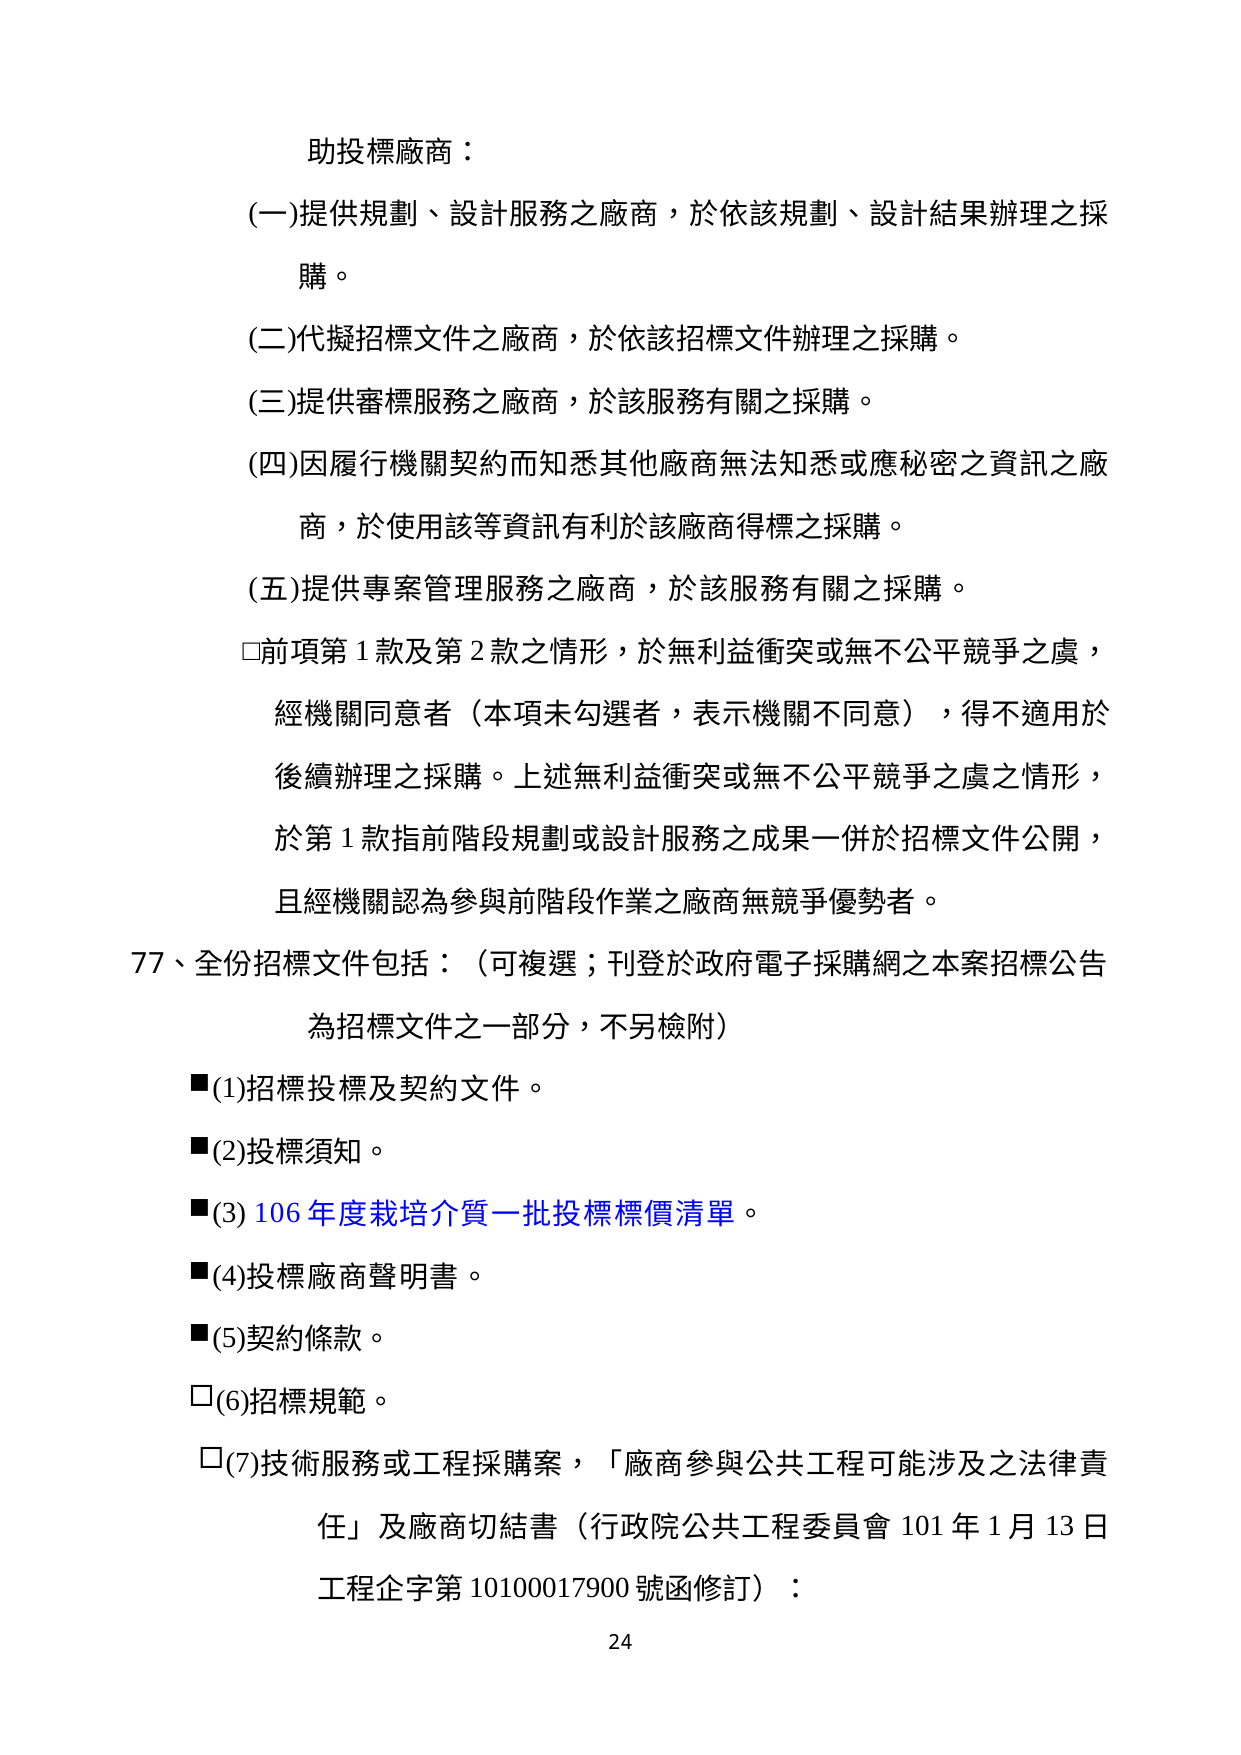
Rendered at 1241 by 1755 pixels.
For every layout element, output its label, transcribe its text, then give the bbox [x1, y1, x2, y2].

text (三)提供審標服務之廠商，於該服務有關之採購。 [248, 358, 1110, 420]
list 助投標廠商： [130, 108, 1110, 170]
text (二)代擬招標文件之廠商，於依該招標文件辦理之採購。 [248, 295, 1110, 358]
text (5)契約條款。 [130, 1295, 1110, 1358]
list 全份招標文件包括：（可複選；刊登於政府電子採購網之本案招標公告為招標文件之一部分，不另檢附） [130, 920, 1110, 1045]
text (3) 106年度栽培介質一批投標標價清單。 [130, 1170, 1110, 1233]
text (四)因履行機關契約而知悉其他廠商無法知悉或應秘密之資訊之廠商，於使用該等資訊有利於該廠商得標之採購。 [248, 420, 1110, 545]
text (2)投標須知。 [130, 1108, 1110, 1170]
text □前項第1款及第2款之情形，於無利益衝突或無不公平競爭之虞，經機關同意者（本項未勾選者，表示機關不同意），得不適用於後續辦理之採購。上述無利益衝突或無不公平競爭之虞之情形，於第1款指前階段規劃或設計服務之成果一併於招標文件公開，且經機關認為參與前階段作業之廠商無競爭優勢者。 [242, 608, 1110, 920]
text (6)招標規範。 [130, 1358, 1110, 1420]
text (五)提供專案管理服務之廠商，於該服務有關之採購。 [248, 545, 1110, 608]
text (7)技術服務或工程採購案，「廠商參與公共工程可能涉及之法律責任」及廠商切結書（行政院公共工程委員會101年1月13日工程企字第10100017900號函修訂）： [130, 1420, 1110, 1608]
text (4)投標廠商聲明書。 [130, 1233, 1110, 1295]
text (一)提供規劃、設計服務之廠商，於依該規劃、設計結果辦理之採購。 [248, 170, 1110, 295]
text (1)招標投標及契約文件。 [130, 1045, 1110, 1108]
